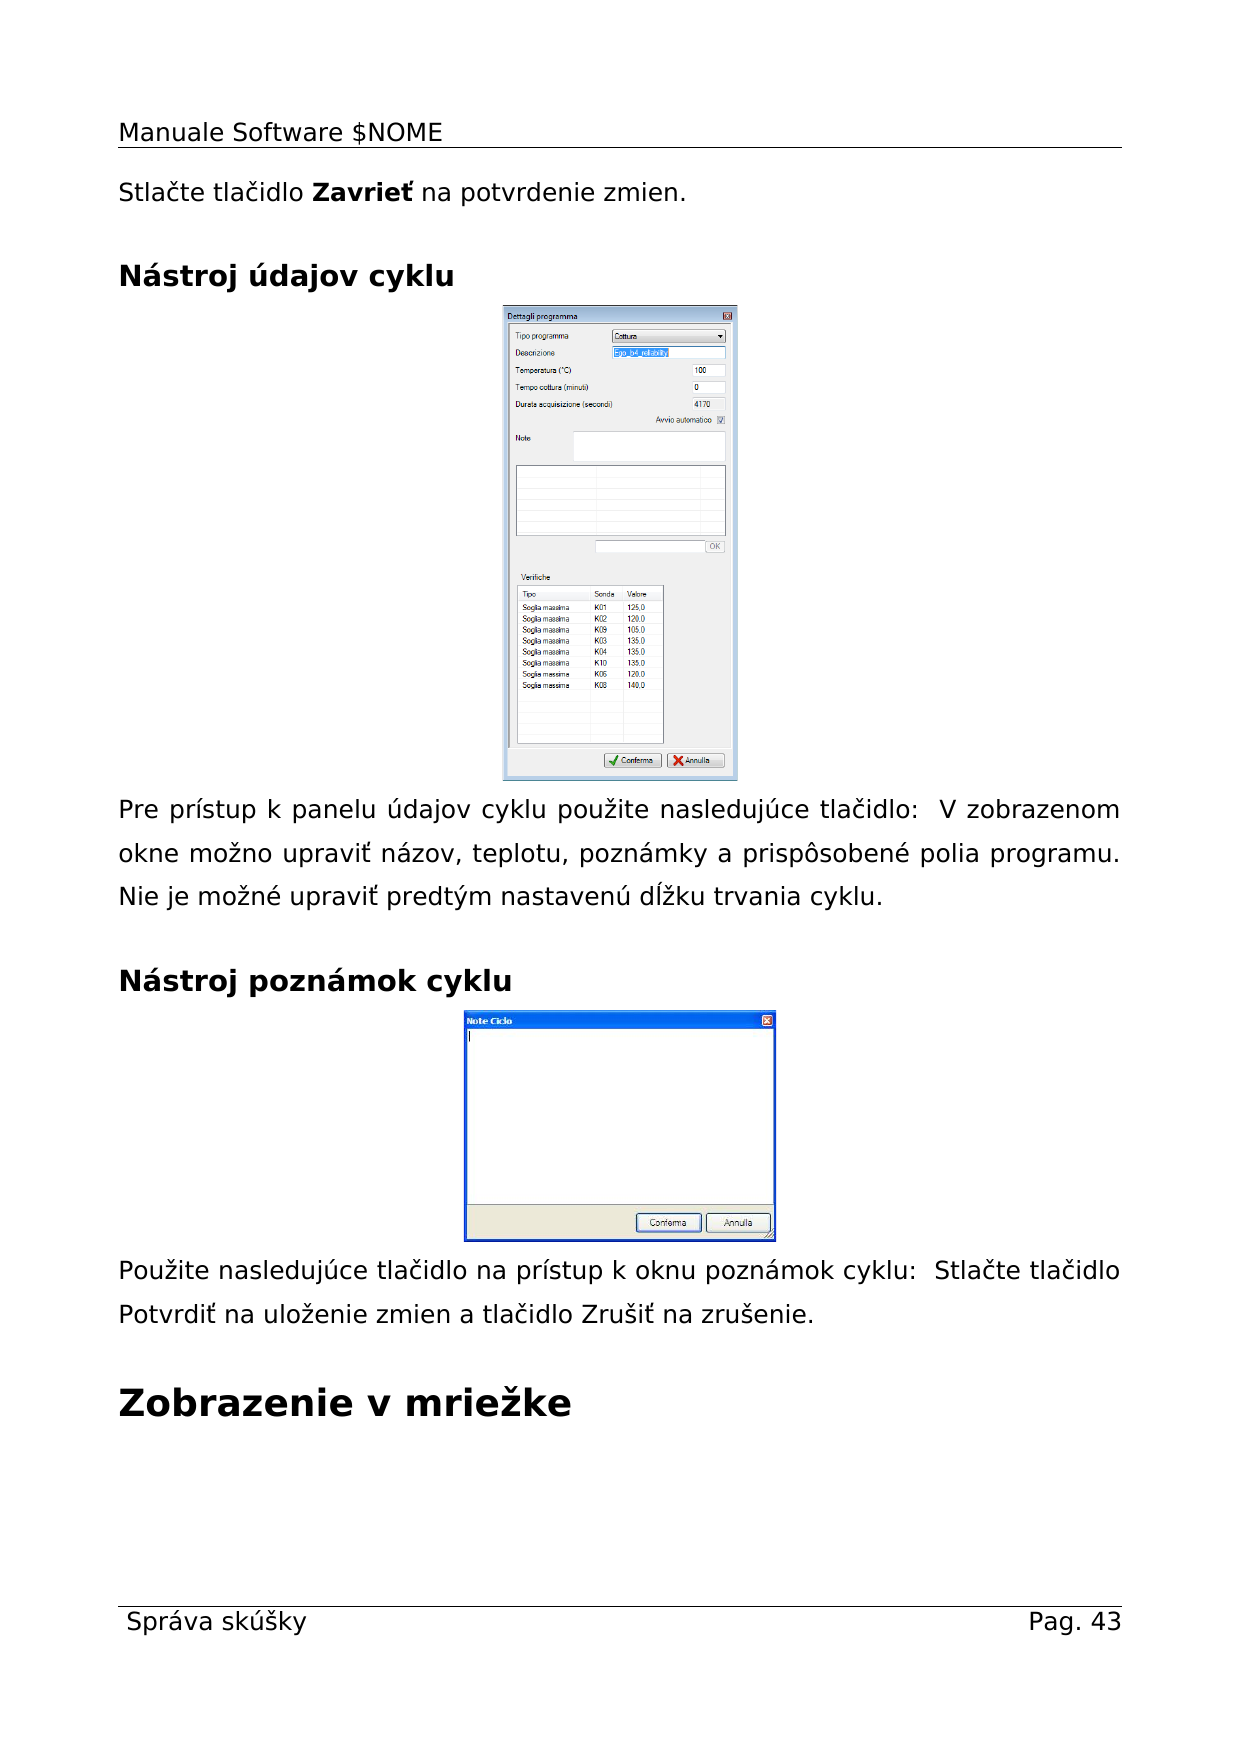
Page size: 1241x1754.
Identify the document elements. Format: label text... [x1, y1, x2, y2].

picture [502, 305, 738, 781]
text Pre prístup k panelu údajov cyklu použite nasledujúce tlačidlo: V zobrazenom okne možno upraviť názov, teplotu, poznámky a prispôsobené polia programu. Nie je možné upraviť predtým nastavenú dĺžku trvania cyklu. [118, 306, 1122, 912]
subtitle Zobrazenie v mriežke [118, 1381, 1122, 1425]
subtitle Nástroj poznámok cyklu [118, 964, 1122, 998]
subtitle Nástroj údajov cyklu [118, 259, 1122, 293]
text Stlačte tlačidlo Zavrieť na potvrdenie zmien. [118, 178, 1122, 207]
text Použite nasledujúce tlačidlo na prístup k oknu poznámok cyklu: Stlačte tlačidlo Potvrdiť na uloženie zmien a tlačidlo Zrušiť na zrušenie. [118, 1010, 1122, 1329]
picture [463, 1010, 777, 1242]
